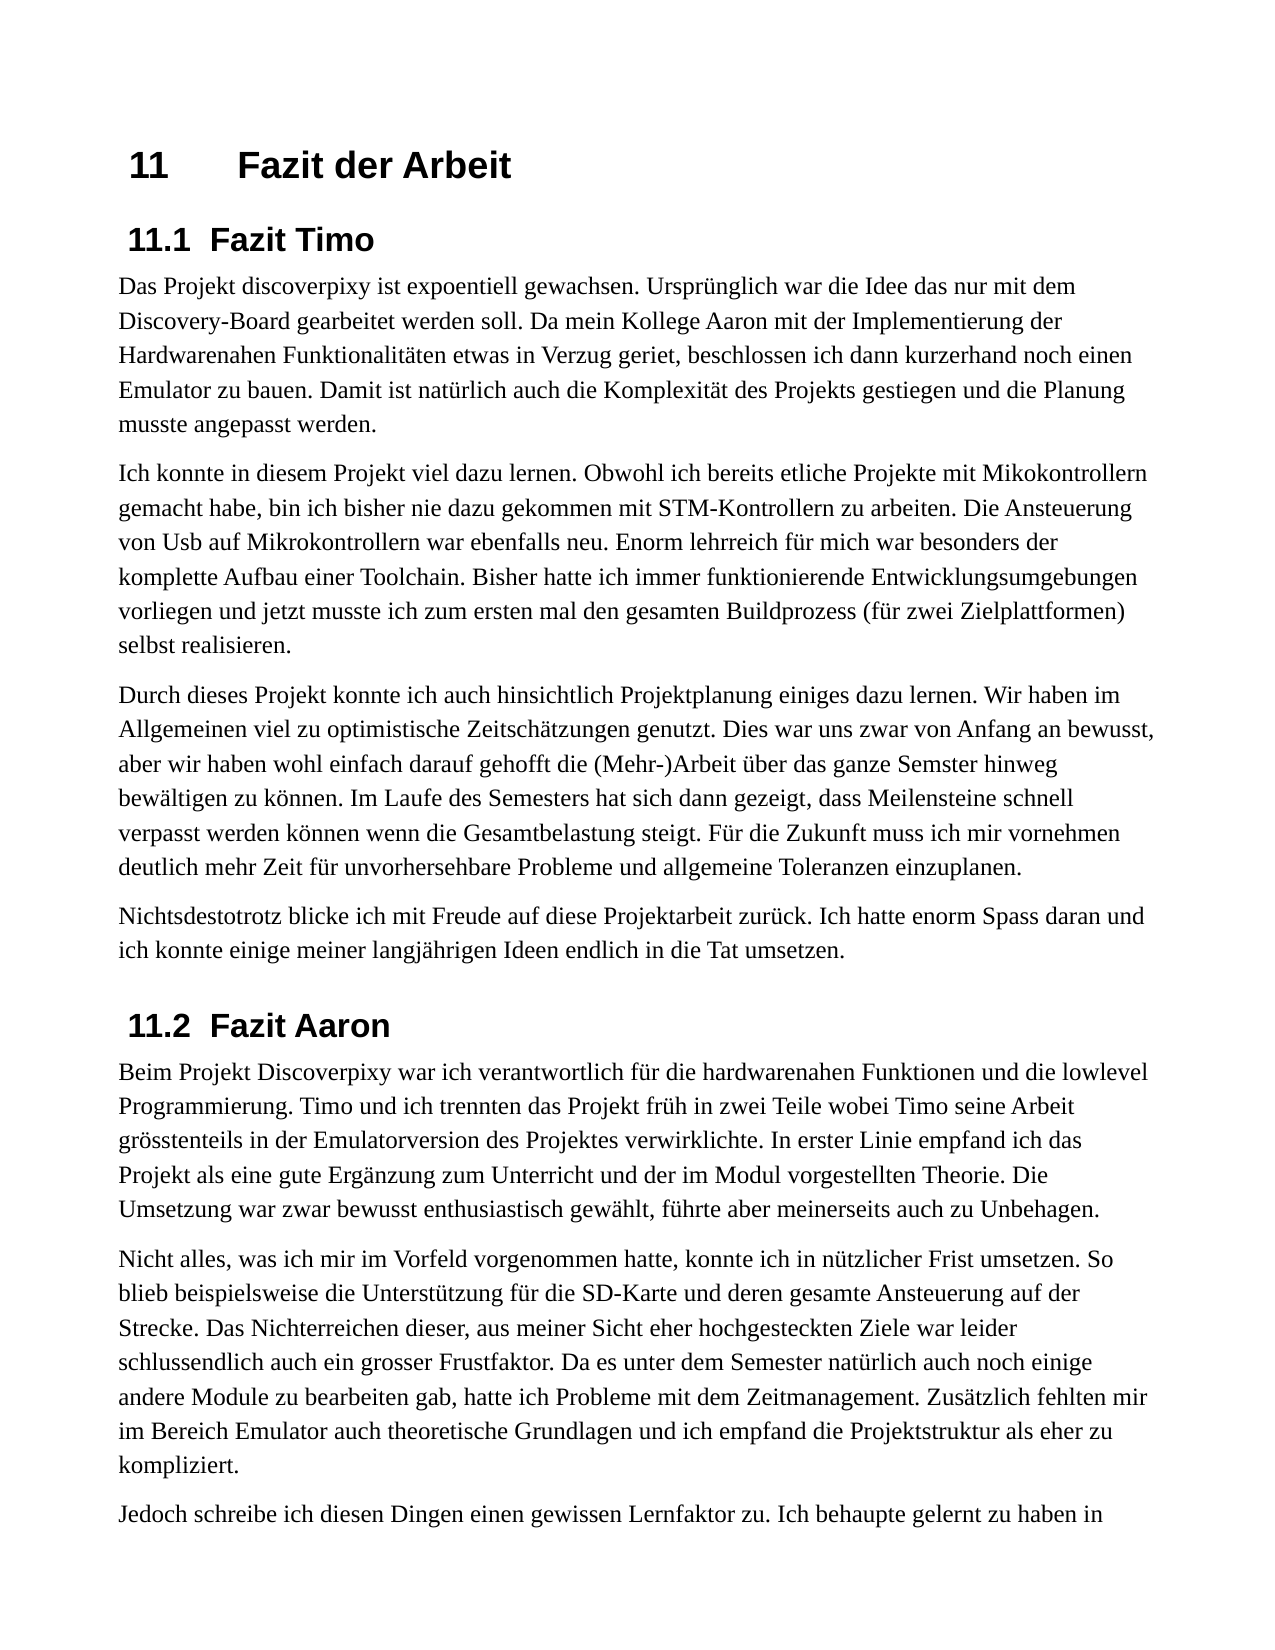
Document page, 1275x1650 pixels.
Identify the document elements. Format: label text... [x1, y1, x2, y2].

text Beim Projekt Discoverpixy war ich verantwortlich für die hardwarenahen Funktionen und die lowlevel Programmierung. Timo und ich trennten das Projekt früh in zwei Teile wobei Timo seine Arbeit grösstenteils in der Emulatorversion des Projektes verwirklichte. In erster Linie empfand ich das Projekt als eine gute Ergänzung zum Unterricht und der im Modul vorgestellten Theorie. Die Umsetzung war zwar bewusst enthusiastisch gewählt, führte aber meinerseits auch zu Unbehagen. [118, 1057, 1157, 1223]
text Das Projekt discoverpixy ist expoentiell gewachsen. Ursprünglich war die Idee das nur mit dem Discovery-Board gearbeitet werden soll. Da mein Kollege Aaron mit der Implementierung der Hardwarenahen Funktionalitäten etwas in Verzug geriet, beschlossen ich dann kurzerhand noch einen Emulator zu bauen. Damit ist natürlich auch die Komplexität des Projekts gestiegen und die Planung musste angepasst werden. [118, 271, 1157, 438]
subtitle Fazit Aaron [118, 1006, 1157, 1044]
text Durch dieses Projekt konnte ich auch hinsichtlich Projektplanung einiges dazu lernen. Wir haben im Allgemeinen viel zu optimistische Zeitschätzungen genutzt. Dies war uns zwar von Anfang an bewusst, aber wir haben wohl einfach darauf gehofft die (Mehr-)Arbeit über das ganze Semster hinweg bewältigen zu können. Im Laufe des Semesters hat sich dann gezeigt, dass Meilensteine schnell verpasst werden können wenn die Gesamtbelastung steigt. Für die Zukunft muss ich mir vornehmen deutlich mehr Zeit für unvorhersehbare Probleme und allgemeine Toleranzen einzuplanen. [118, 680, 1157, 881]
text Jedoch schreibe ich diesen Dingen einen gewissen Lernfaktor zu. Ich behaupte gelernt zu haben in [118, 1499, 1157, 1528]
subtitle Fazit der Arbeit [118, 143, 1157, 187]
text Nicht alles, was ich mir im Vorfeld vorgenommen hatte, konnte ich in nützlicher Frist umsetzen. So blieb beispielsweise die Unterstützung für die SD-Karte und deren gesamte Ansteuerung auf der Strecke. Das Nichterreichen dieser, aus meiner Sicht eher hochgesteckten Ziele war leider schlussendlich auch ein grosser Frustfaktor. Da es unter dem Semester natürlich auch noch einige andere Module zu bearbeiten gab, hatte ich Probleme mit dem Zeitmanagement. Zusätzlich fehlten mir im Bereich Emulator auch theoretische Grundlagen und ich empfand die Projektstruktur als eher zu kompliziert. [118, 1244, 1157, 1479]
text Nichtsdestotrotz blicke ich mit Freude auf diese Projektarbeit zurück. Ich hatte enorm Spass daran und ich konnte einige meiner langjährigen Ideen endlich in die Tat umsetzen. [118, 901, 1157, 964]
subtitle Fazit Timo [118, 220, 1157, 259]
text Ich konnte in diesem Projekt viel dazu lernen. Obwohl ich bereits etliche Projekte mit Mikokontrollern gemacht habe, bin ich bisher nie dazu gekommen mit STM-Kontrollern zu arbeiten. Die Ansteuerung von Usb auf Mikrokontrollern war ebenfalls neu. Enorm lehrreich für mich war besonders der komplette Aufbau einer Toolchain. Bisher hatte ich immer funktionierende Entwicklungsumgebungen vorliegen und jetzt musste ich zum ersten mal den gesamten Buildprozess (für zwei Zielplattformen) selbst realisieren. [118, 458, 1157, 659]
